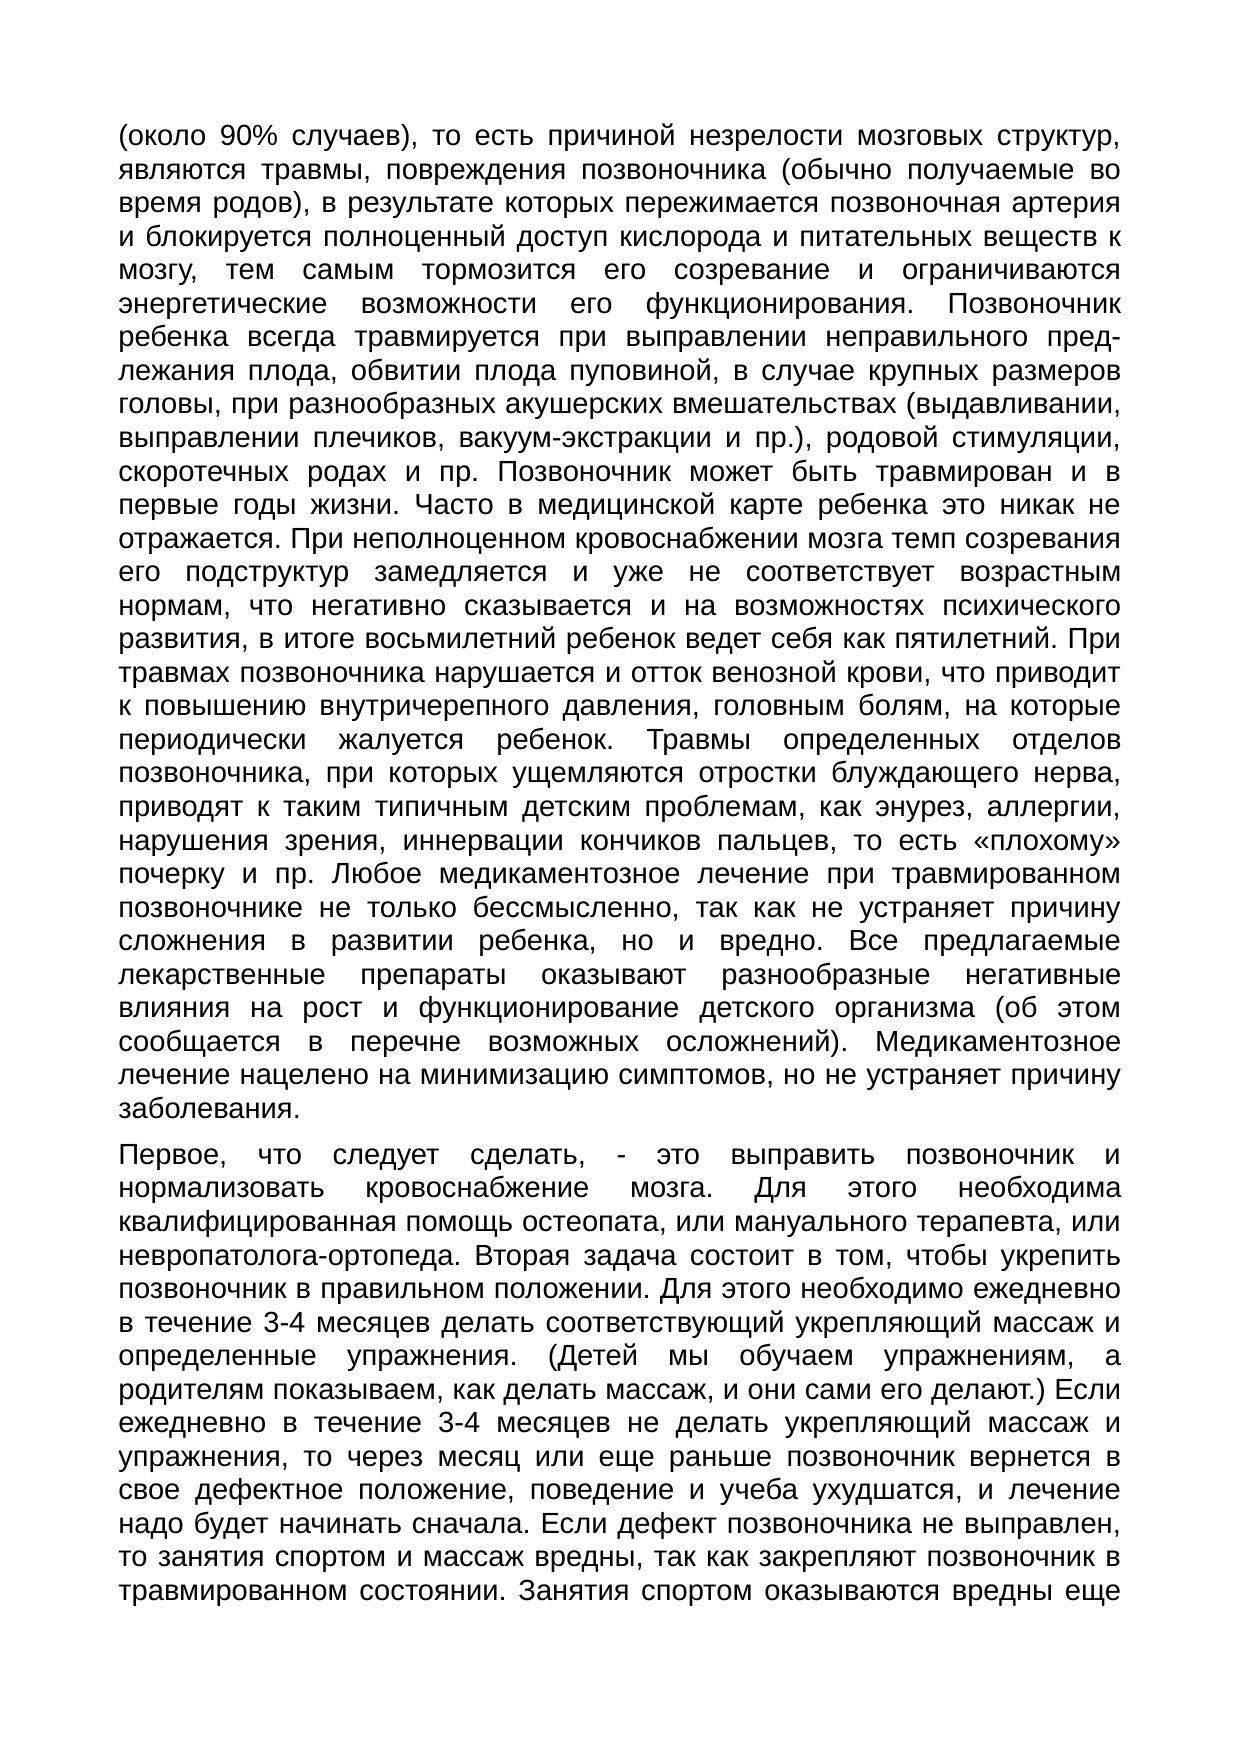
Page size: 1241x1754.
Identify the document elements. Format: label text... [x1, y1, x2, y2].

text Первое, что следует сделать, - это выправить позвоночник и нормализовать кровоснабжение мозга. Для этого необходима квалифицированная помощь остеопата, или мануального терапевта, или невропатолога-ортопеда. Вторая задача состоит в том, чтобы укрепить позвоночник в правильном положении. Для этого необходимо ежедневно в течение 3-4 месяцев делать соответствующий укрепляющий массаж и определенные упражнения. (Детей мы обучаем упражнениям, а родителям показываем, как делать массаж, и они сами его делают.) Если ежедневно в течение 3-4 месяцев не делать укрепляющий массаж и упражнения, то через месяц или еще раньше позвоночник вернется в свое дефектное положение, поведение и учеба ухудшатся, и лечение надо будет начинать сначала. Если дефект позвоночника не выправлен, то занятия спортом и массаж вредны, так как закрепляют позвоночник в травмированном состоянии. Занятия спортом оказываются вредны еще [118, 1137, 1122, 1606]
text (около 90% случаев), то есть причиной незрелости мозговых структур, являются травмы, повреждения позвоночника (обычно получаемые во время родов), в результате которых пережимается позвоночная артерия и блокируется полноценный доступ кислорода и питательных веществ к мозгу, тем самым тормозится его созревание и ограничиваются энергетические возможности его функционирования. Позвоночник ребенка всегда травмируется при выправлении неправильного пред-лежания плода, обвитии плода пуповиной, в случае крупных размеров головы, при разнообразных акушерских вмешательствах (выдавливании, выправлении плечиков, вакуум-экстракции и пр.), родовой стимуляции, скоротечных родах и пр. Позвоночник может быть травмирован и в первые годы жизни. Часто в медицинской карте ребенка это никак не отражается. При неполноценном кровоснабжении мозга темп созревания его подструктур замедляется и уже не соответствует возрастным нормам, что негативно сказывается и на возможностях психического развития, в итоге восьмилетний ребенок ведет себя как пятилетний. При травмах позвоночника нарушается и отток венозной крови, что приводит к повышению внутричерепного давления, головным болям, на которые периодически жалуется ребенок. Травмы определенных отделов позвоночника, при которых ущемляются отростки блуждающего нерва, приводят к таким типичным детским проблемам, как энурез, аллергии, нарушения зрения, иннервации кончиков пальцев, то есть «плохому» почерку и пр. Любое медикаментозное лечение при травмированном позвоночнике не только бессмысленно, так как не устраняет причину сложнения в развитии ребенка, но и вредно. Все предлагаемые лекарственные препараты оказывают разнообразные негативные влияния на рост и функционирование детского организма (об этом сообщается в перечне возможных осложнений). Медикаментозное лечение нацелено на минимизацию симптомов, но не устраняет причину заболевания. [118, 118, 1122, 1124]
